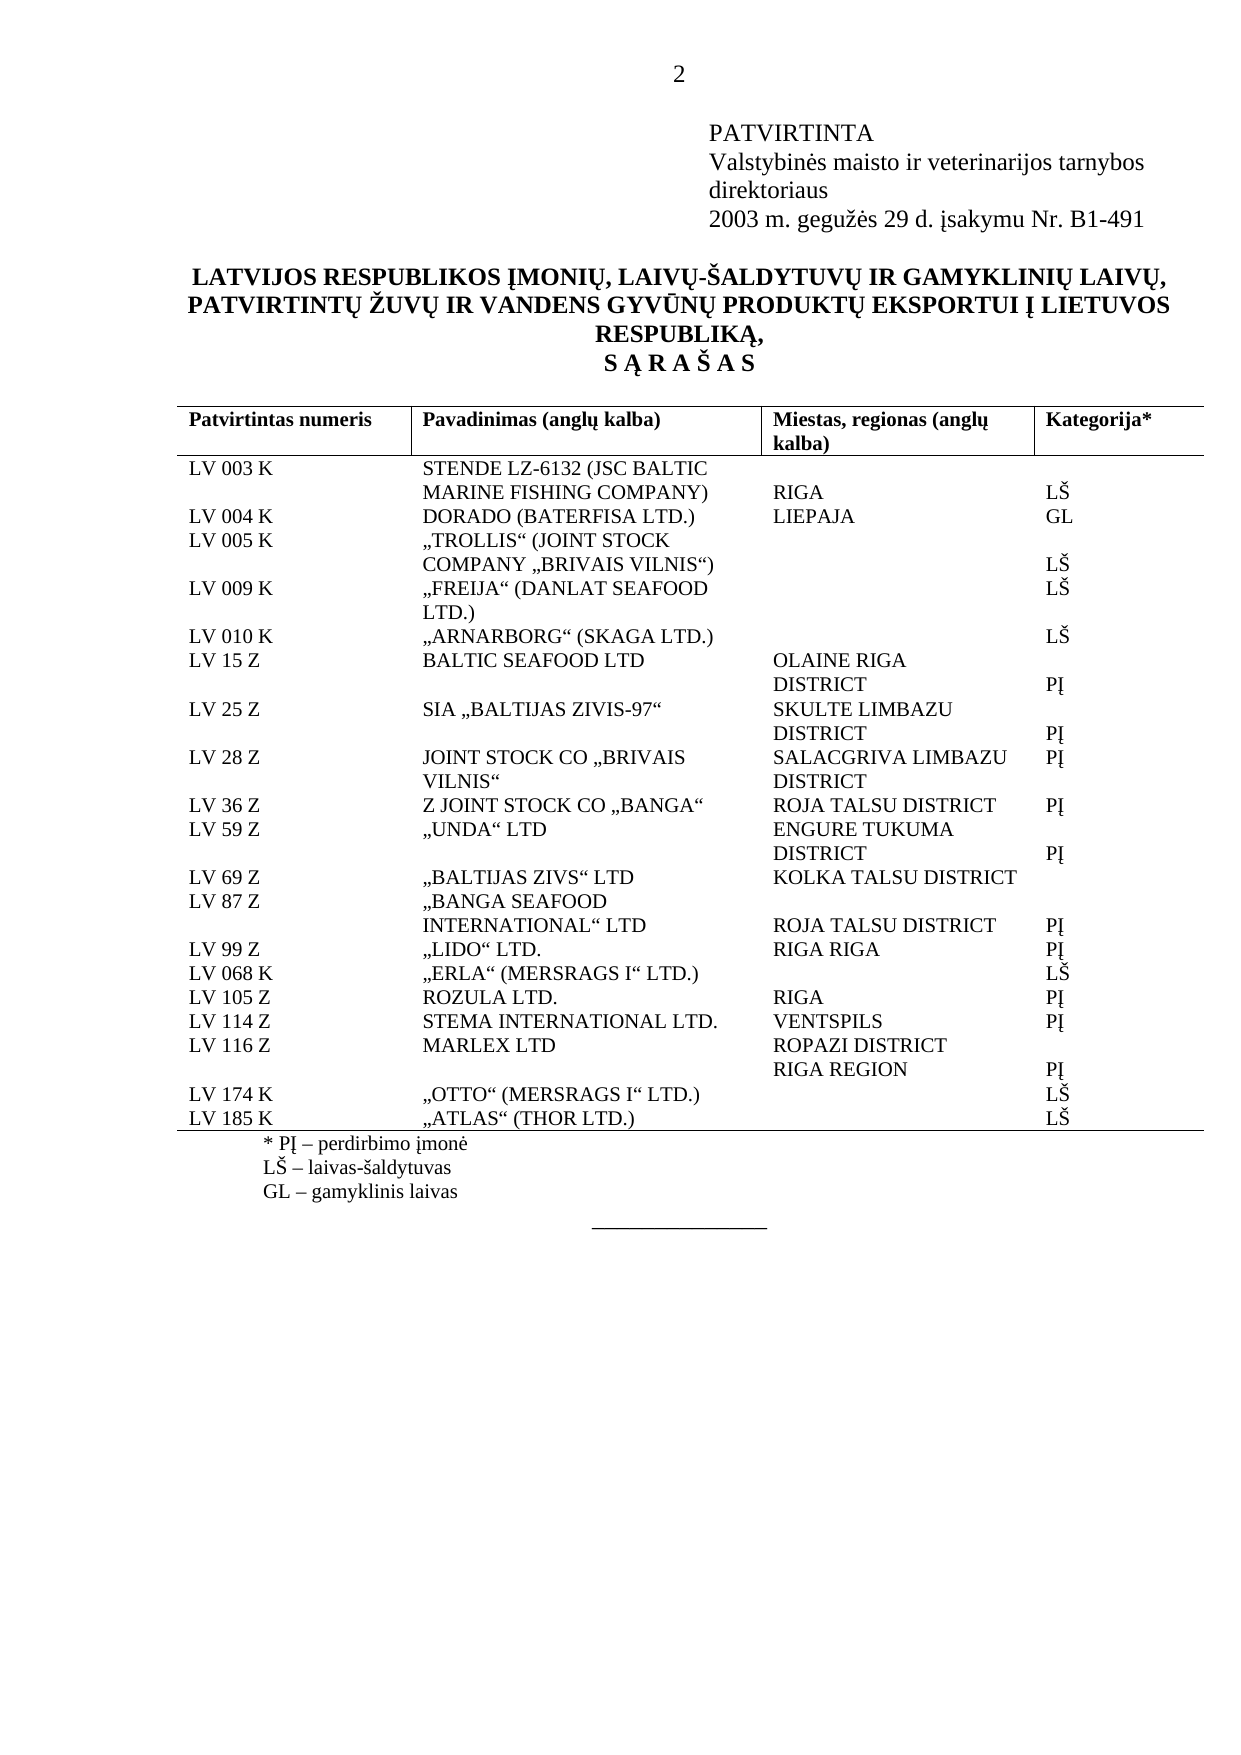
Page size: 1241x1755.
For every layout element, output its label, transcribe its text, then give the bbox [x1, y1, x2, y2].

table_cell [1034, 1033, 1204, 1057]
table_cell LV 068 K [177, 961, 411, 985]
table_cell ropazi district [762, 1033, 1034, 1057]
table_cell RIGA [762, 480, 1034, 504]
table_cell LV 25 Z [177, 696, 411, 721]
table_cell LŠ [1034, 624, 1204, 648]
text * PĮ – perdirbimo įmonė [189, 1131, 1181, 1155]
table_cell PĮ [1034, 1009, 1204, 1033]
table_cell PĮ [1034, 913, 1204, 937]
table_cell pį [1034, 1058, 1204, 1081]
table_cell [1034, 889, 1204, 913]
table_cell [1034, 456, 1204, 480]
table_cell LV 99 Z [177, 937, 411, 961]
table_cell [177, 552, 411, 576]
table_cell GL [1034, 504, 1204, 528]
table_header Pavadinimas (anglų kalba) [412, 407, 761, 455]
table_cell ENGURE TUKUMA [762, 817, 1034, 841]
table_cell LV 87 Z [177, 889, 411, 913]
table_cell [762, 456, 1034, 480]
table_cell Joint Stock Co „Brivais Vilnis“ [411, 745, 762, 793]
table_cell SALACGRIVA LIMBAZU DISTRICT [762, 745, 1034, 793]
table_cell „Baltijas zivs“ Ltd [411, 865, 762, 889]
table_cell [177, 480, 411, 504]
text PATVIRTINTA [709, 118, 1181, 147]
table_cell LV 010 K [177, 624, 411, 648]
text ______________ [177, 1203, 1181, 1232]
table_cell MARLEX LTD [411, 1033, 762, 1057]
text LŠ – laivas-šaldytuvas [189, 1155, 1181, 1179]
table_cell [411, 673, 762, 696]
table_cell [177, 673, 411, 696]
table_cell [1034, 817, 1204, 841]
table_cell LV 15 Z [177, 648, 411, 672]
table_cell LV 009 K [177, 576, 411, 624]
table_cell „Freija“ (Danlat Seafood Ltd.) [411, 576, 762, 624]
table_cell LIEPAJA [762, 504, 1034, 528]
table_cell riga region [762, 1058, 1034, 1081]
table_cell „Unda“ Ltd [411, 817, 762, 841]
table_cell [762, 624, 1034, 648]
table_cell PĮ [1034, 985, 1204, 1009]
table_header Patvirtintas numeris [177, 407, 411, 455]
table_cell „Trollis“ (Joint Stock [411, 528, 762, 552]
table_cell „Lido“ Ltd. [411, 937, 762, 961]
table_cell PĮ [1034, 793, 1204, 817]
table_cell LŠ [1034, 576, 1204, 624]
table_cell PĮ [1034, 937, 1204, 961]
table_cell International“ Ltd [411, 913, 762, 937]
table_cell „Banga Seafood [411, 889, 762, 913]
table_cell LV 28 Z [177, 745, 411, 793]
table_cell [1034, 696, 1204, 721]
text GL – gamyklinis laivas [189, 1179, 1181, 1203]
table_cell [762, 1081, 1034, 1106]
table_cell [1034, 528, 1204, 552]
table_cell LŠ [1034, 961, 1204, 985]
table_cell [762, 576, 1034, 624]
table_cell Dorado (Baterfisa Ltd.) [411, 504, 762, 528]
table_cell OLAINE RIGA [762, 648, 1034, 672]
table_cell [177, 841, 411, 865]
table_cell LŠ [1034, 480, 1204, 504]
table_header Miestas, regionas (anglų kalba) [762, 407, 1034, 455]
table_cell LV 003 K [177, 456, 411, 480]
table_cell Z Joint Stock Co „Banga“ [411, 793, 762, 817]
table_cell PĮ [1034, 721, 1204, 744]
table_cell ROJA TALSU DISTRICT [762, 913, 1034, 937]
text s ą r a š a s [177, 348, 1181, 377]
table_cell Baltic Seafood Ltd [411, 648, 762, 672]
table_cell PĮ [1034, 673, 1204, 696]
table_cell LV 005 K [177, 528, 411, 552]
table_cell LŠ [1034, 552, 1204, 576]
table_cell RIGA [762, 985, 1034, 1009]
table_cell PĮ [1034, 841, 1204, 865]
table_cell [411, 1058, 762, 1081]
table_cell LV 004 K [177, 504, 411, 528]
table_cell [762, 1106, 1034, 1129]
table_cell „Atlas“ (Thor Ltd.) [411, 1106, 762, 1129]
table_cell LV 116 Z [177, 1033, 411, 1057]
table_cell [762, 528, 1034, 552]
table_cell LV 36 Z [177, 793, 411, 817]
table_cell Company „Brivais Vilnis“) [411, 552, 762, 576]
table_cell [1034, 648, 1204, 672]
table_cell DISTRICT [762, 673, 1034, 696]
table_cell LV 185 K [177, 1106, 411, 1129]
table_cell DISTRICT [762, 721, 1034, 744]
table_cell [411, 721, 762, 744]
table_cell PĮ [1034, 745, 1204, 793]
table_cell ROJA TALSU DISTRICT [762, 793, 1034, 817]
table_cell VENTSPILS [762, 1009, 1034, 1033]
table_cell SKULTE LIMBAZU [762, 696, 1034, 721]
table_cell LŠ [1034, 1081, 1204, 1106]
table_cell [1034, 865, 1204, 889]
table_cell LŠ [1034, 1106, 1204, 1129]
text Valstybinės maisto ir veterinarijos tarnybos [177, 147, 1181, 176]
table_cell LV 69 Z [177, 865, 411, 889]
table_cell LV 114 Z [177, 1009, 411, 1033]
table_cell SIA „Baltijas Zivis-97“ [411, 696, 762, 721]
table_cell DISTRICT [762, 841, 1034, 865]
table_cell [177, 721, 411, 744]
table_header Kategorija* [1035, 407, 1204, 455]
text direktoriaus [177, 176, 1181, 204]
text 2003 m. gegužės 29 d. įsakymu Nr. B1-491 [177, 204, 1181, 233]
table_cell [762, 961, 1034, 985]
table_cell [762, 889, 1034, 913]
table_cell LV 105 Z [177, 985, 411, 1009]
table_cell Stema International Ltd. [411, 1009, 762, 1033]
text latvijos respublikos įmonių, LAIVŲ-ŠALDYTUVŲ ir gamyklinių laivų, patvirtintų žuvų ir vandens gyvūnų produktų eksportui į LIETUVOS RESPUBLIKĄ, [177, 262, 1181, 348]
table_cell LV 59 Z [177, 817, 411, 841]
table_cell [411, 841, 762, 865]
table_cell KOLKA TALSU DISTRICT [762, 865, 1034, 889]
table_cell [762, 552, 1034, 576]
table_cell „Erla“ (Mersrags I“ Ltd.) [411, 961, 762, 985]
table_cell „Otto“ (Mersrags I“ Ltd.) [411, 1081, 762, 1106]
table_cell Marine Fishing Company) [411, 480, 762, 504]
table_cell [177, 1058, 411, 1081]
table_cell RIGA RIGA [762, 937, 1034, 961]
table_cell Stende LZ-6132 (JSC Baltic [411, 456, 762, 480]
table_cell [177, 913, 411, 937]
table_cell „Arnarborg“ (Skaga Ltd.) [411, 624, 762, 648]
table_cell Rozula Ltd. [411, 985, 762, 1009]
table_cell LV 174 K [177, 1081, 411, 1106]
